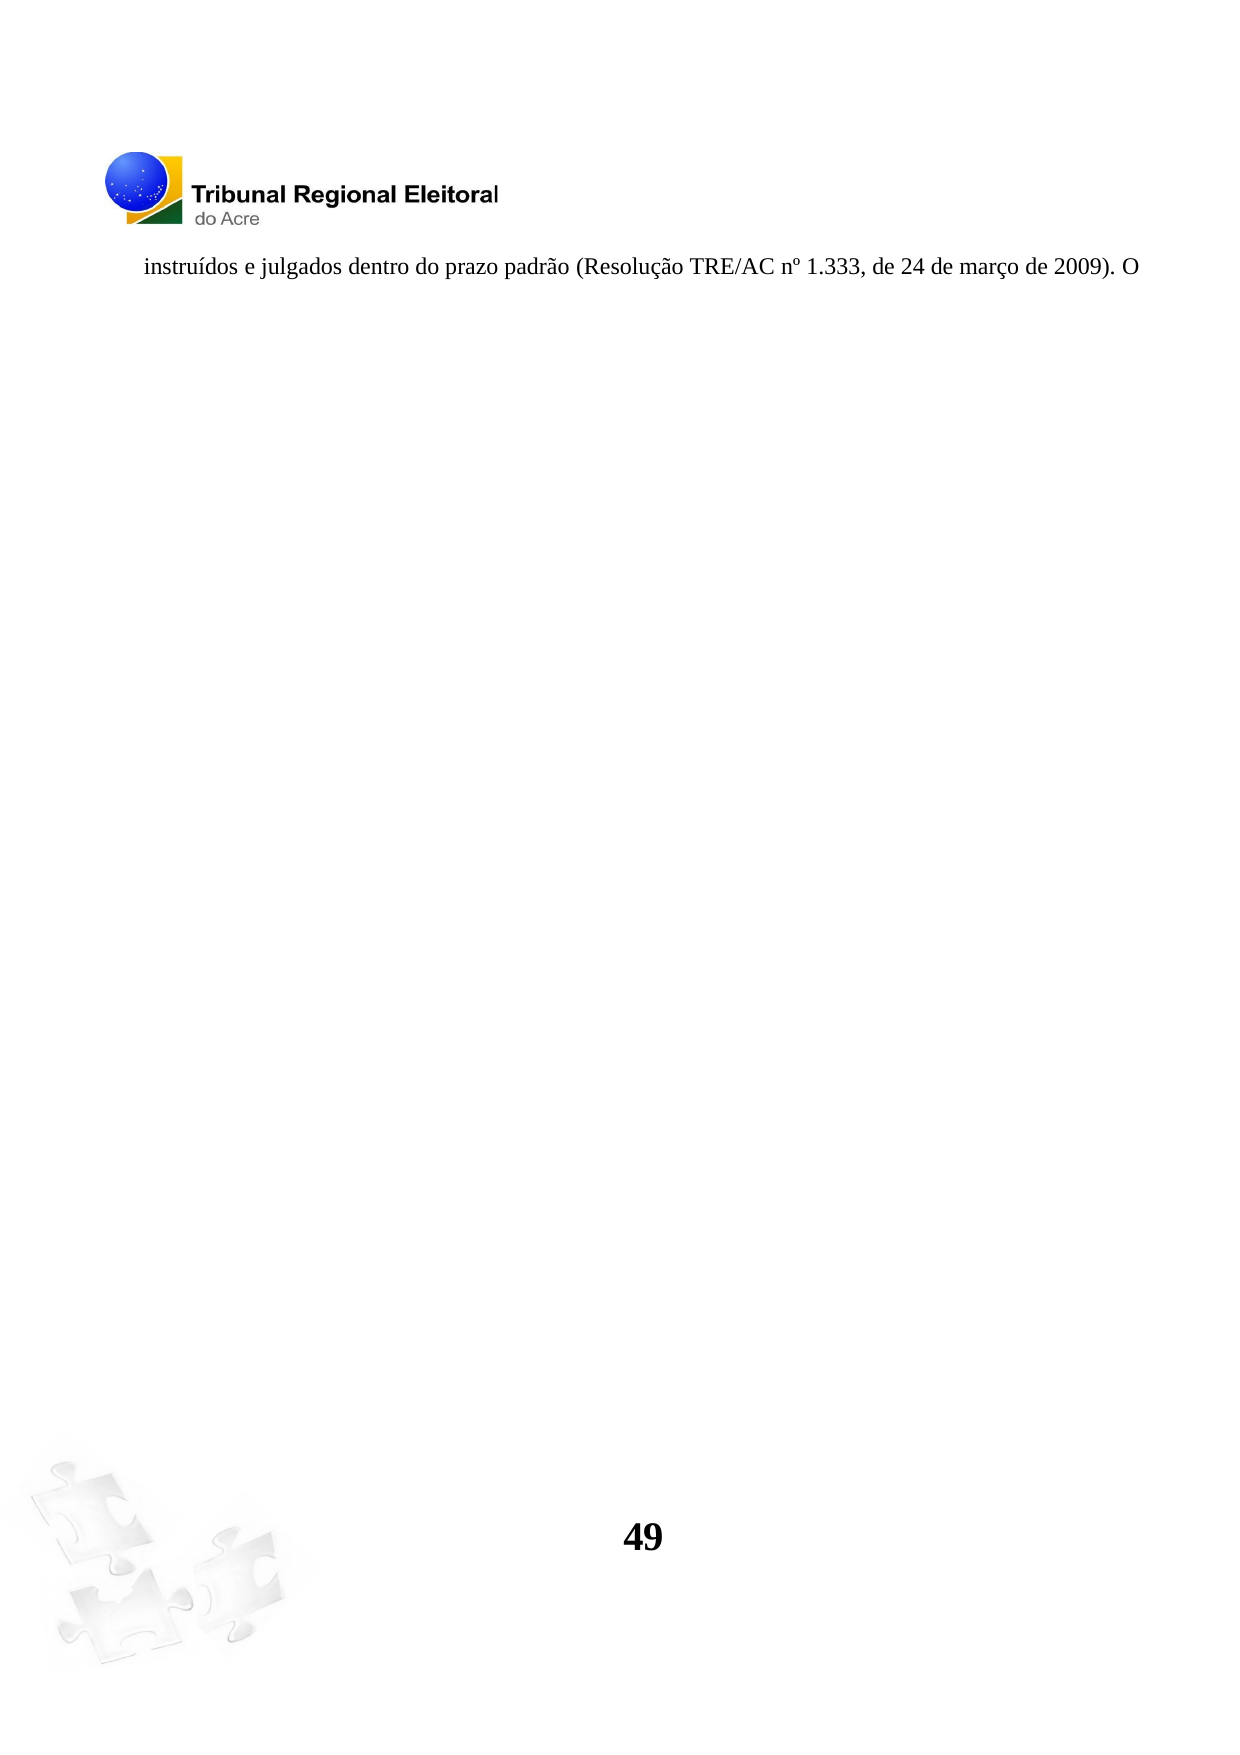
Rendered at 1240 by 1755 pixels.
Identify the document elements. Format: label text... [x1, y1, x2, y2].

text instruídos e julgados dentro do prazo padrão (Resolução TRE/AC nº 1.333, de 24 de março de 2009). O [144, 252, 1141, 280]
